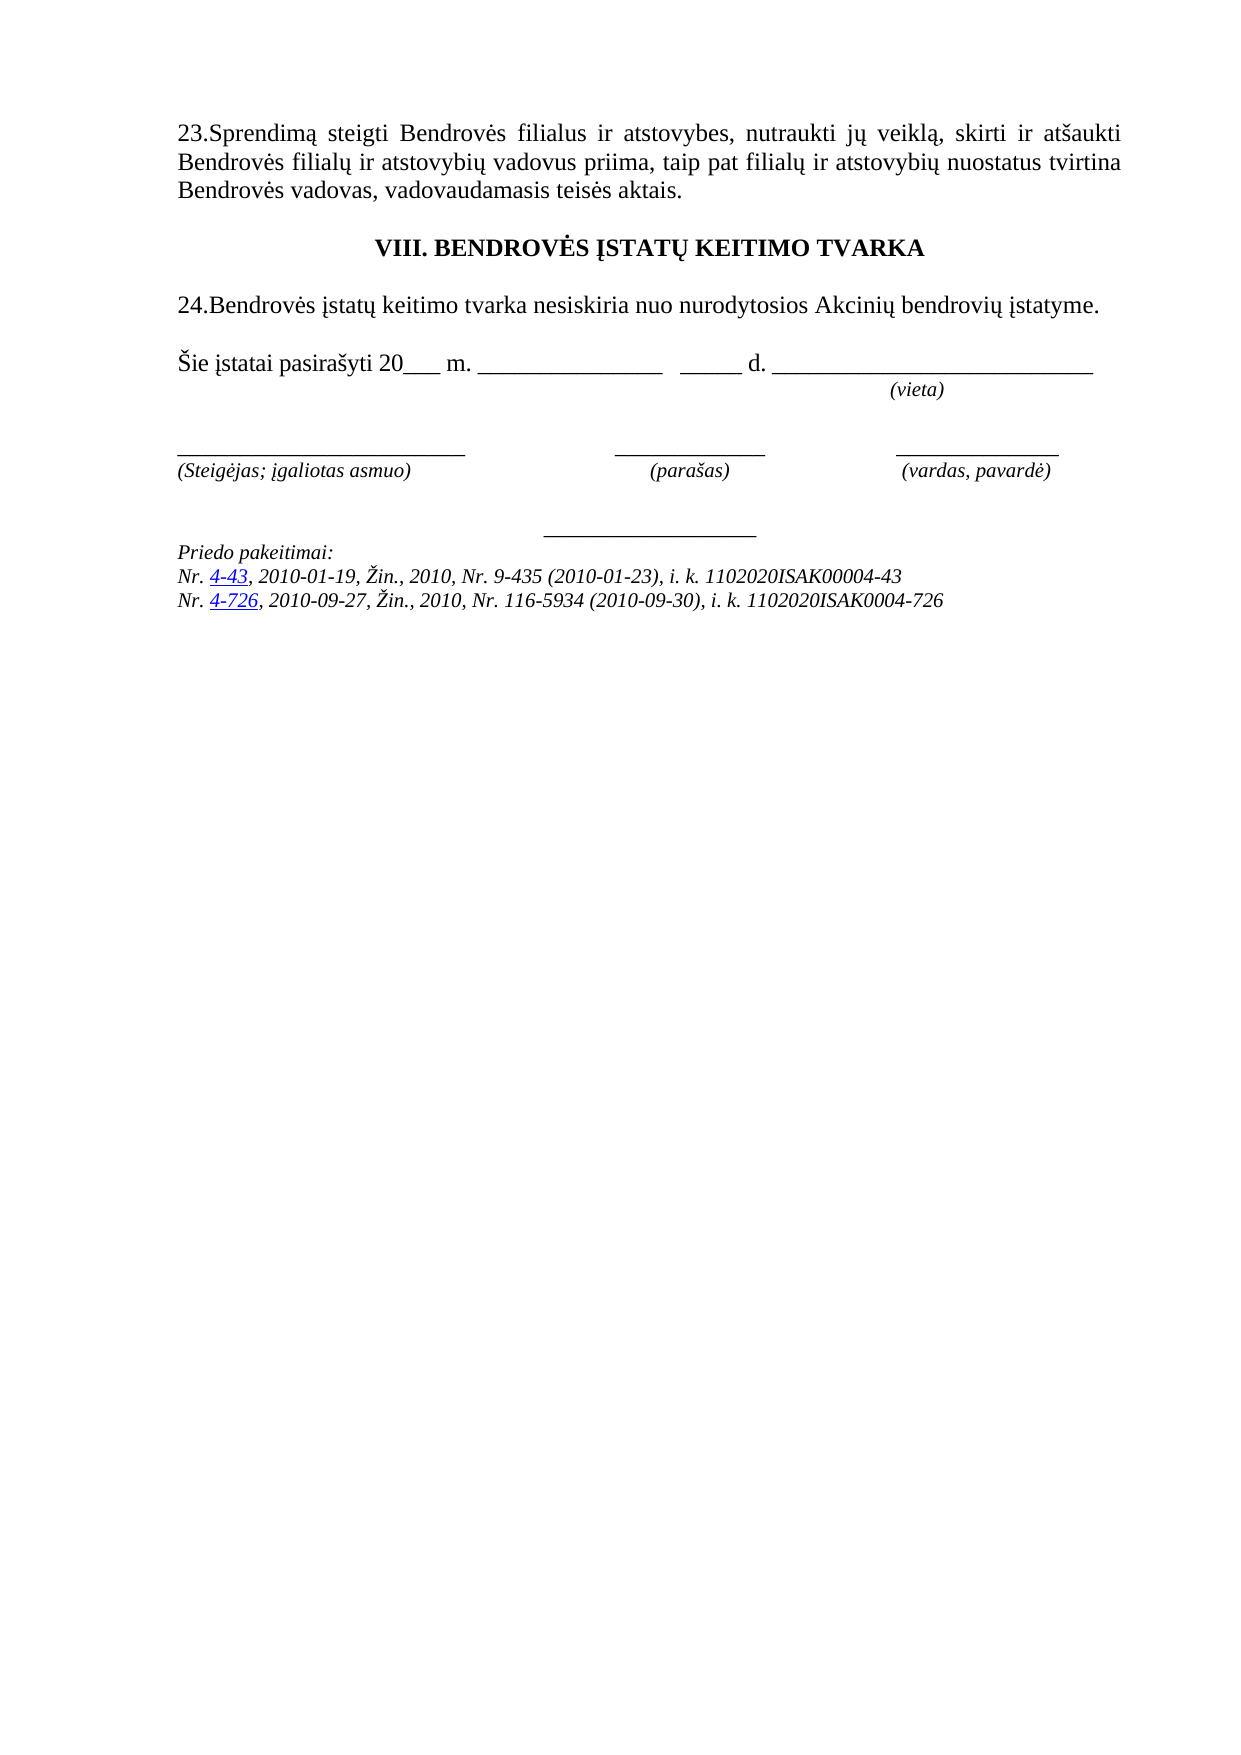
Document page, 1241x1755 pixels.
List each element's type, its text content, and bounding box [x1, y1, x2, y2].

text (vieta) [890, 377, 1122, 401]
text Nr. 4-726, 2010-09-27, Žin., 2010, Nr. 116-5934 (2010-09-30), i. k. 1102020ISAK0004-726 [177, 588, 1122, 612]
text (Steigėjas; įgaliotas asmuo) (parašas) (vardas, pavardė) [177, 458, 1122, 482]
text VIII. Bendrovės įstatų keitimo tvarka [177, 233, 1122, 262]
text Nr. 4-43, 2010-01-19, Žin., 2010, Nr. 9-435 (2010-01-23), i. k. 1102020ISAK00004-43 [177, 564, 1122, 588]
text 23.Sprendimą steigti Bendrovės filialus ir atstovybes, nutraukti jų veiklą, skirti ir atšaukti Bendrovės filialų ir atstovybių vadovus priima, taip pat filialų ir atstovybių nuostatus tvirtina Bendrovės vadovas, vadovaudamasis teisės aktais. [177, 118, 1122, 204]
text 24.Bendrovės įstatų keitimo tvarka nesiskiria nuo nurodytosios Akcinių bendrovių įstatyme. [177, 291, 1122, 319]
text Šie įstatai pasirašyti 20___ m. _______________ _____ d. [177, 348, 1122, 377]
text _______________________ ____________ _____________ [177, 430, 1122, 458]
text _________________ [177, 511, 1122, 540]
text Priedo pakeitimai: [177, 540, 1122, 564]
